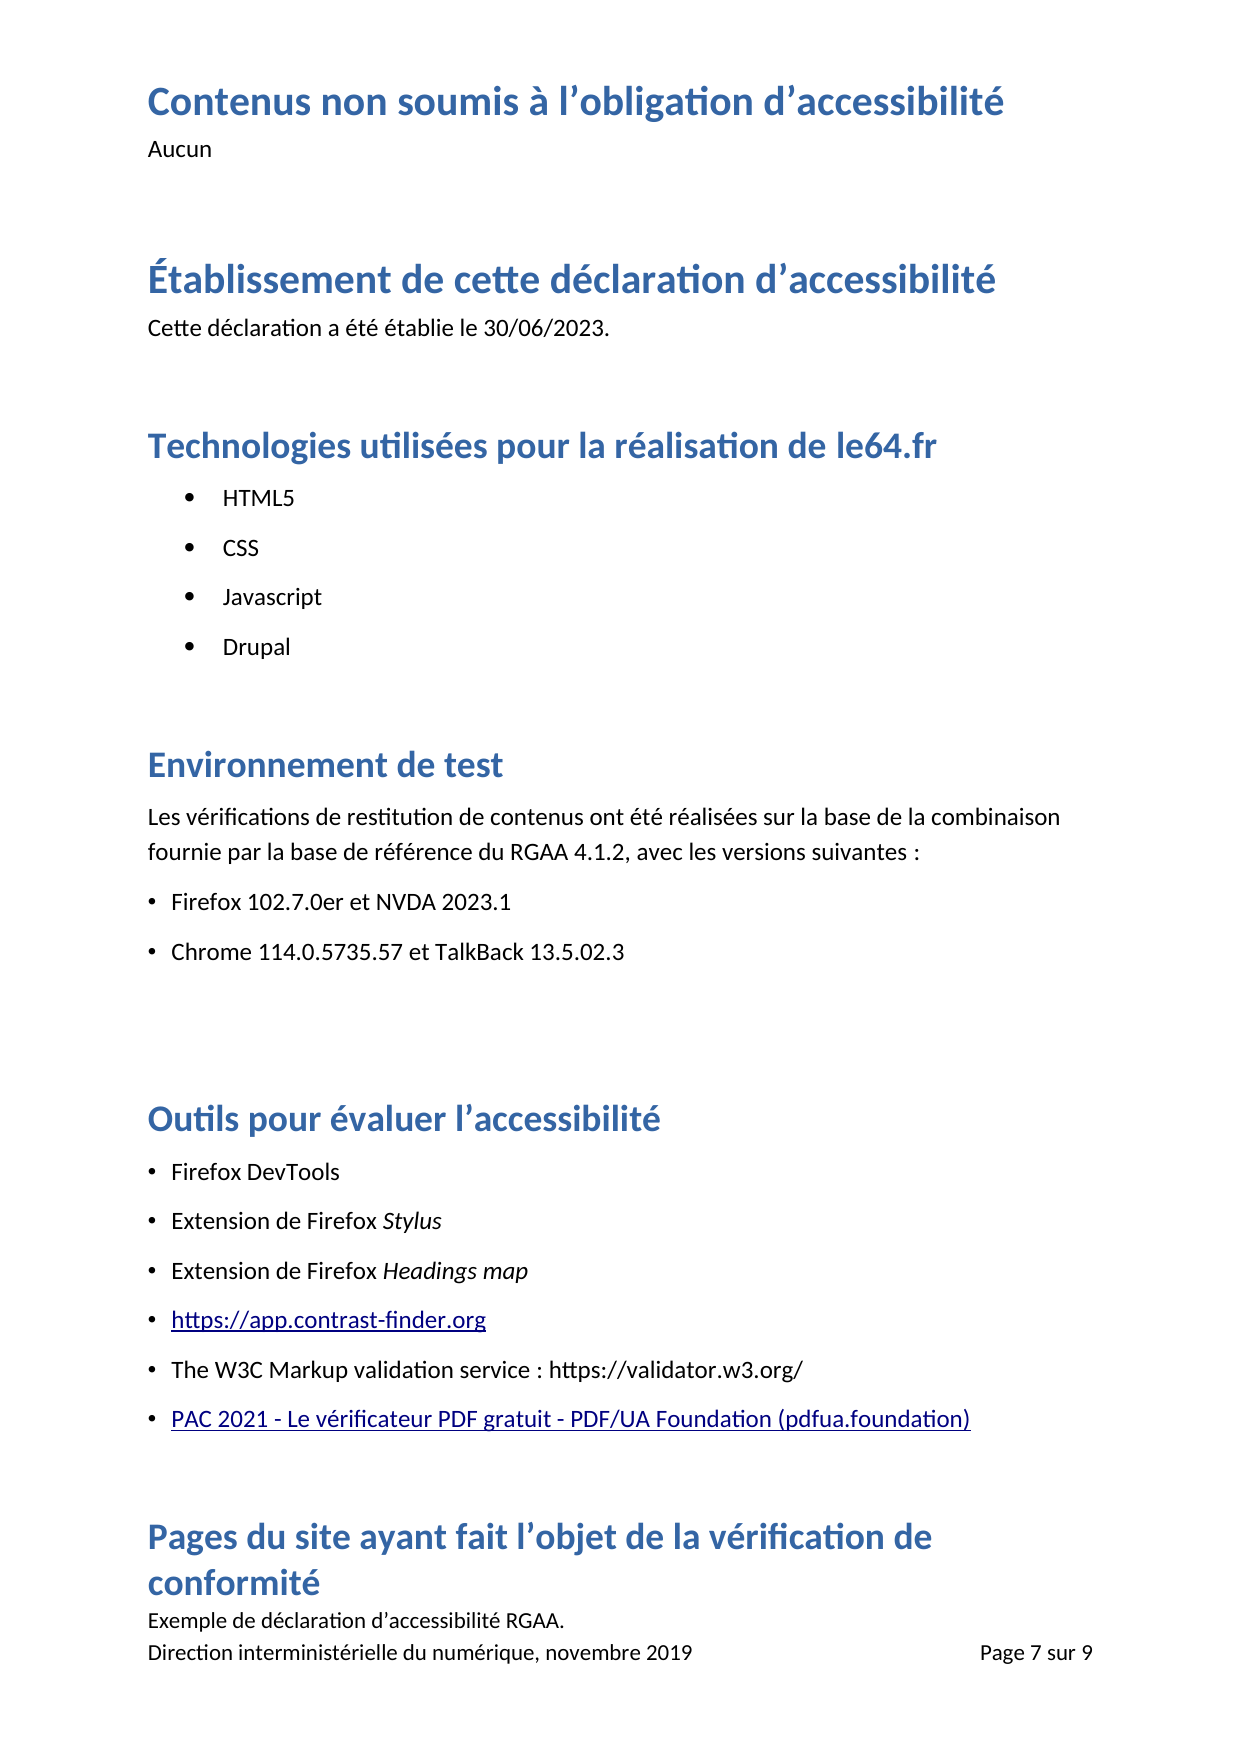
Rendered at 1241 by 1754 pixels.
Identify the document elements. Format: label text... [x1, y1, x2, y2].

subtitle Technologies utilisées pour la réalisation de le64.fr [148, 422, 1093, 467]
list https://app.contrast-finder.org [148, 1304, 1093, 1335]
text Cette déclaration a été établie le 30/06/2023. [148, 312, 1093, 342]
list Chrome 114.0.5735.57 et TalkBack 13.5.02.3 [148, 936, 1093, 966]
subtitle Contenus non soumis à l’obligation d’accessibilité [148, 75, 1093, 126]
subtitle Outils pour évaluer l’accessibilité [148, 1095, 1093, 1141]
subtitle Établissement de cette déclaration d’accessibilité [148, 253, 1093, 304]
list Drupal [185, 631, 1093, 662]
list The W3C Markup validation service : https://validator.w3.org/ [148, 1354, 1093, 1384]
list CSS [185, 532, 1093, 562]
list HTML5 [185, 482, 1093, 513]
list Extension de Firefox Headings map [148, 1255, 1093, 1285]
list Javascript [185, 581, 1093, 612]
subtitle Pages du site ayant fait l’objet de la vérification de conformité [148, 1513, 1093, 1605]
list Firefox DevTools [148, 1156, 1093, 1186]
list Extension de Firefox Stylus [148, 1205, 1093, 1236]
list Firefox 102.7.0er et NVDA 2023.1 [148, 886, 1093, 917]
text Aucun [148, 133, 1093, 164]
text Les vérifications de restitution de contenus ont été réalisées sur la base de la combinaison fournie par la base de référence du RGAA 4.1.2, avec les versions suivantes : [148, 801, 1093, 867]
subtitle Environnement de test [148, 741, 1093, 787]
list PAC 2021 - Le vérificateur PDF gratuit - PDF/UA Foundation (pdfua.foundation) [148, 1403, 1093, 1434]
